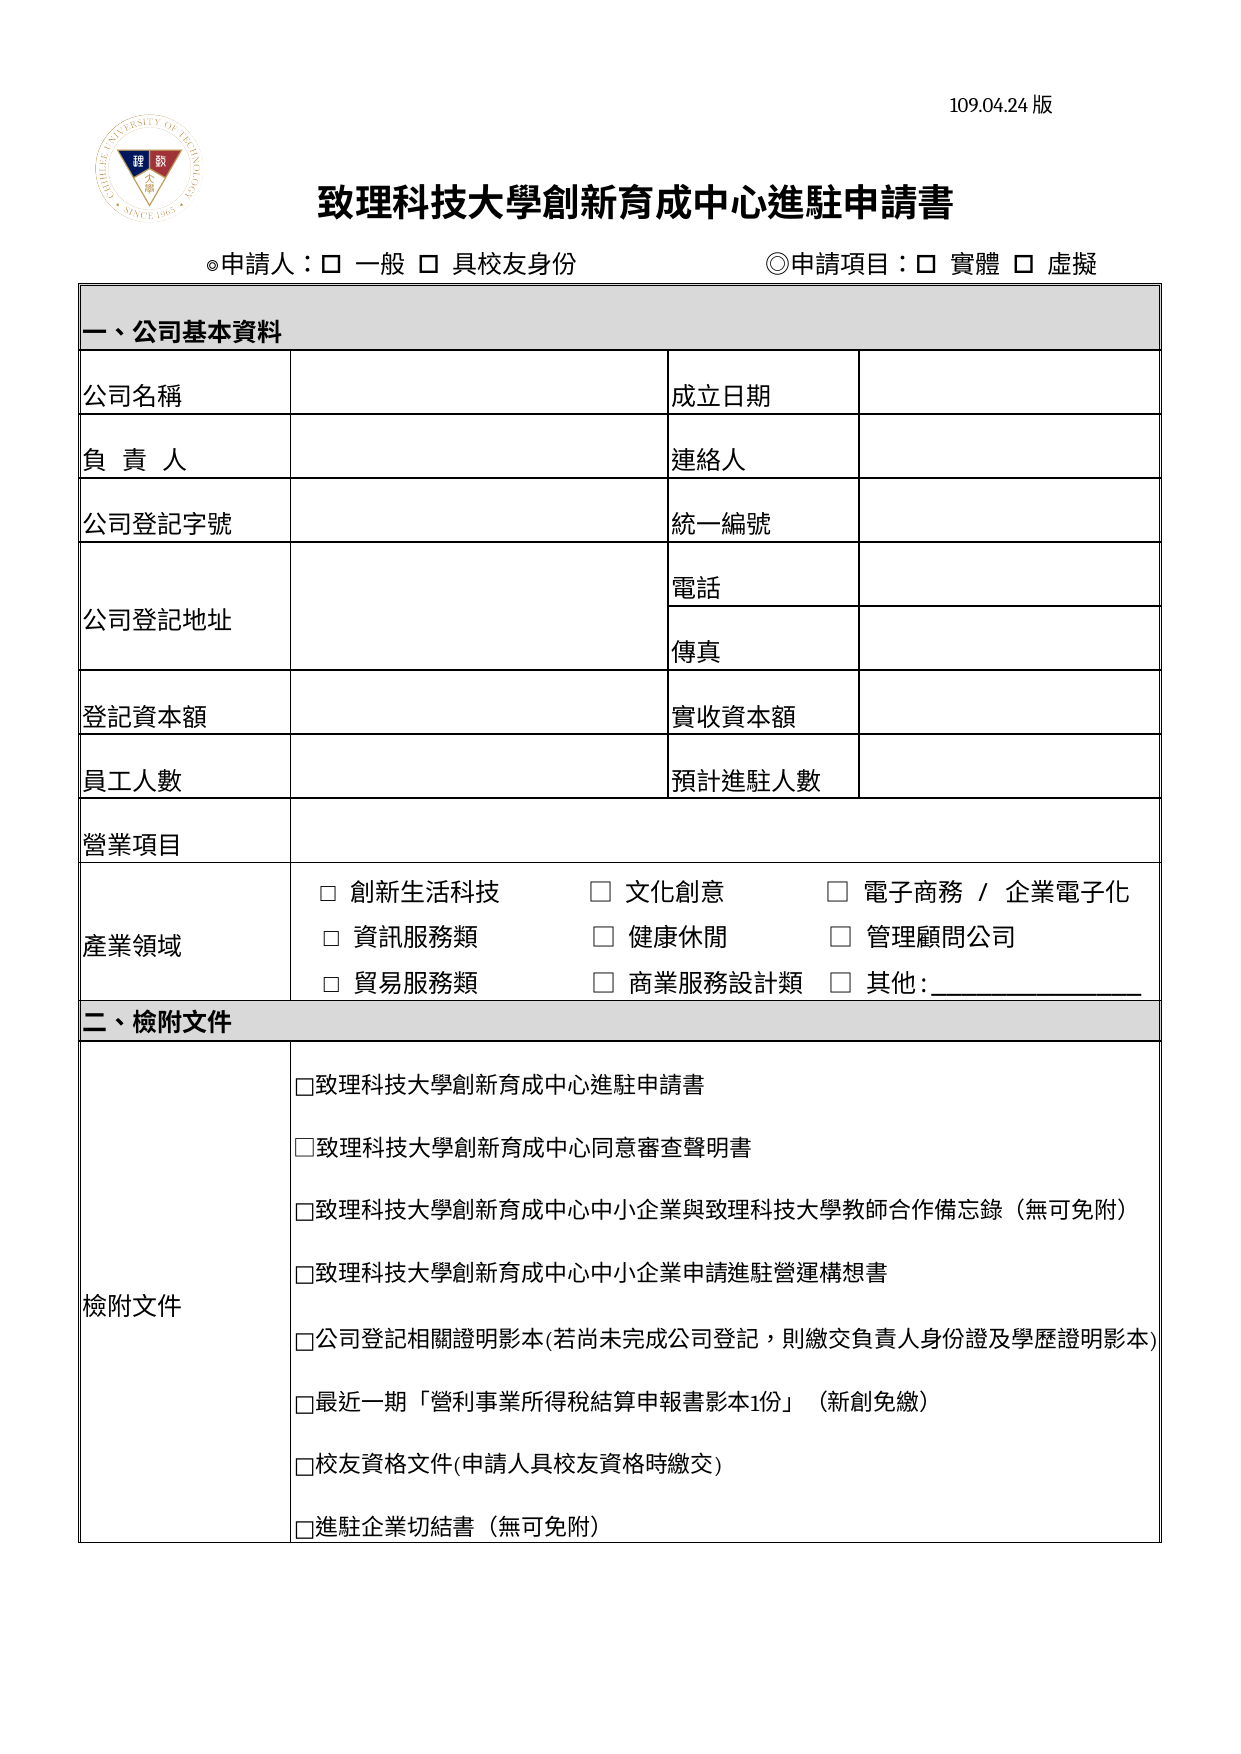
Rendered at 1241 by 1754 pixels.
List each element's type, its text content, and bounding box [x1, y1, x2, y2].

table_cell 二、檢附文件 [81, 1001, 1159, 1040]
table_cell □致理科技大學創新育成中心進駐申請書 □致理科技大學創新育成中心同意審查聲明書 □致理科技大學創新育成中心中小企業與致理科技大學教師合作備忘錄（無可免附） □致理科技大學創新育成中心中小企業申請進駐營運構想書 □公司登記相關證明影本(若尚未完成公司登記，則繳交負責人身份證及學歷證明影本) □最近一期「營利事業所得稅結算申報書影本1份」（新創免繳） □校友資格文件(申請人具校友資格時繳交) □進駐企業切結書（無可免附） [291, 1042, 1159, 1542]
table_cell [291, 351, 667, 413]
text 致理科技大學創新育成中心進駐申請書 [187, 158, 1053, 221]
table_cell 連絡人 [669, 415, 858, 477]
table_cell [860, 351, 1159, 413]
table_cell [291, 543, 667, 669]
text ◎申請人： 一般  具校友身份 ◎申請項目： 實體  虛擬 [187, 221, 1103, 283]
table_cell 預計進駐人數 [669, 735, 858, 797]
table_cell 成立日期 [669, 351, 858, 413]
table_cell [860, 671, 1159, 733]
table_cell [860, 543, 1159, 605]
table_cell 統一編號 [669, 479, 858, 541]
table_cell [291, 799, 1159, 861]
table_header 一、公司基本資料 [81, 286, 1159, 349]
table_cell [860, 607, 1159, 669]
table_cell 公司名稱 [81, 351, 290, 413]
table_cell 檢附文件 [81, 1042, 290, 1542]
table_cell 員工人數 [81, 735, 290, 797]
table_cell [860, 735, 1159, 797]
table_cell 電話 [669, 543, 858, 605]
table_cell 公司登記字號 [81, 479, 290, 541]
table_cell [291, 479, 667, 541]
table_cell [860, 479, 1159, 541]
table_cell 產業領域 [81, 863, 290, 1000]
table_cell 登記資本額 [81, 671, 290, 733]
table_cell 負 責 人 [81, 415, 290, 477]
table_cell [291, 415, 667, 477]
table_cell □ 創新生活科技 □ 文化創意 □ 電子商務 / 企業電子化 □ 資訊服務類 □ 健康休閒 □ 管理顧問公司 □ 貿易服務類 □ 商業服務設計類 □ 其他:______________ [291, 863, 1159, 1000]
table_cell [860, 415, 1159, 477]
table_cell 公司登記地址 [81, 543, 290, 669]
table_cell 實收資本額 [669, 671, 858, 733]
table_cell 傳真 [669, 607, 858, 669]
table_cell [291, 671, 667, 733]
table_cell 營業項目 [81, 799, 290, 861]
table_cell [291, 735, 667, 797]
